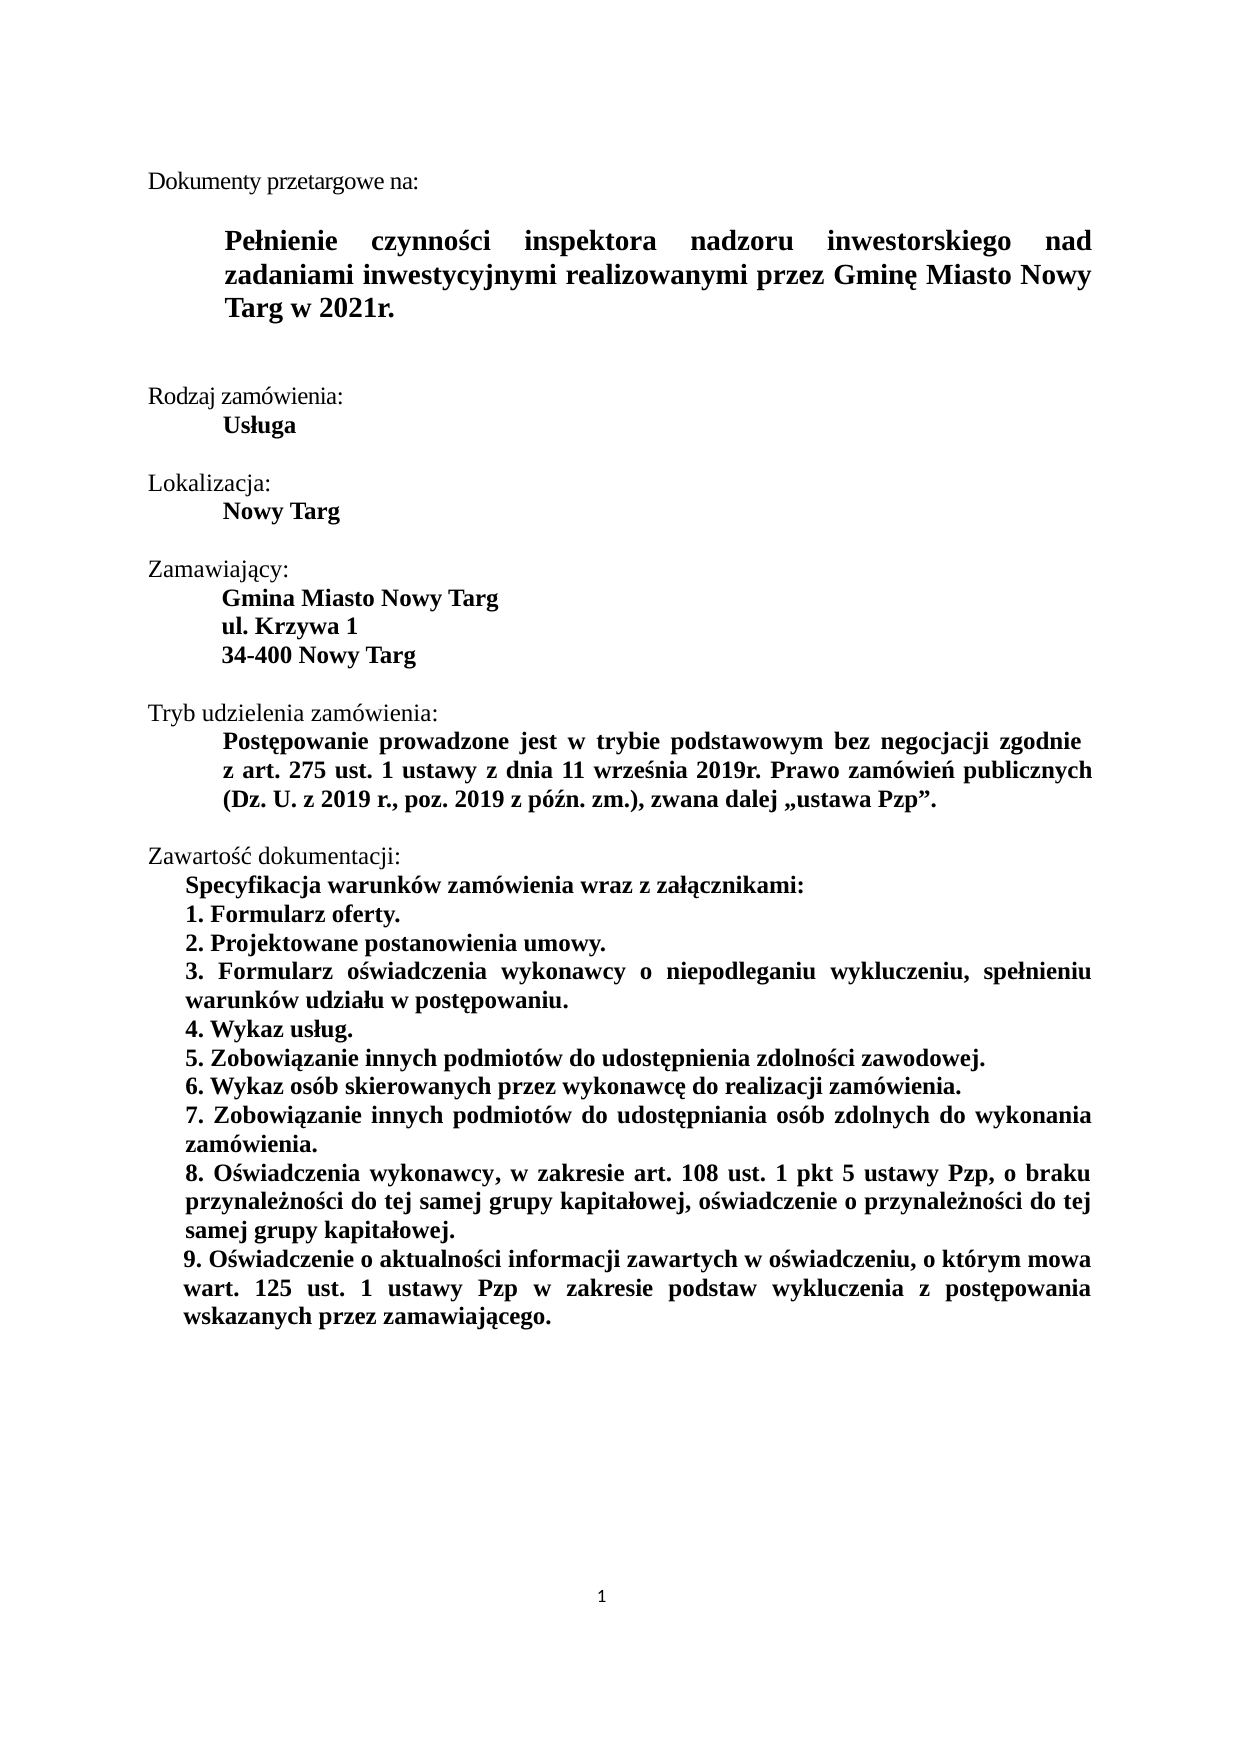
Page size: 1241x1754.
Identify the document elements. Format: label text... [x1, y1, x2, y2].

text 7. Zobowiązanie innych podmiotów do udostępniania osób zdolnych do wykonania zamówienia. [185, 1100, 1093, 1158]
text Postępowanie prowadzone jest w trybie podstawowym bez negocjacji zgodnie z art. 275 ust. 1 ustawy z dnia 11 września 2019r. Prawo zamówień publicznych (Dz. U. z 2019 r., poz. 2019 z późn. zm.), zwana dalej „ustawa Pzp”. [223, 726, 1093, 813]
text 1. Formularz oferty. [185, 899, 1093, 928]
text 4. Wykaz usług. [185, 1014, 1093, 1043]
text 34-400 Nowy Targ [148, 640, 1093, 669]
text Pełnienie czynności inspektora nadzoru inwestorskiego nad zadaniami inwestycyjnymi realizowanymi przez Gminę Miasto Nowy Targ w 2021r. [224, 223, 1093, 324]
text Nowy Targ [148, 496, 1093, 525]
text 9. Oświadczenie o aktualności informacji zawartych w oświadczeniu, o którym mowa wart. 125 ust. 1 ustawy Pzp w zakresie podstaw wykluczenia z postępowania wskazanych przez zamawiającego. [183, 1244, 1093, 1330]
text 5. Zobowiązanie innych podmiotów do udostępnienia zdolności zawodowej. [185, 1043, 1093, 1071]
text Dokumenty przetargowe na: [148, 166, 1093, 194]
text Gmina Miasto Nowy Targ [148, 583, 1093, 611]
text Rodzaj zamówienia: [148, 381, 1093, 410]
text Zawartość dokumentacji: [148, 841, 1093, 870]
text Specyfikacja warunków zamówienia wraz z załącznikami: [148, 870, 1093, 899]
text Tryb udzielenia zamówienia: [148, 698, 1093, 726]
text 8. Oświadczenia wykonawcy, w zakresie art. 108 ust. 1 pkt 5 ustawy Pzp, o braku przynależności do tej samej grupy kapitałowej, oświadczenie o przynależności do tej samej grupy kapitałowej. [185, 1158, 1093, 1244]
text 3. Formularz oświadczenia wykonawcy o niepodleganiu wykluczeniu, spełnieniu warunków udziału w postępowaniu. [185, 956, 1093, 1014]
text Zamawiający: [148, 554, 1093, 583]
text ul. Krzywa 1 [148, 611, 1093, 640]
subtitle Usługa [223, 410, 1093, 439]
text 6. Wykaz osób skierowanych przez wykonawcę do realizacji zamówienia. [185, 1071, 1093, 1100]
text Lokalizacja: [148, 468, 1093, 496]
text 2. Projektowane postanowienia umowy. [185, 928, 1093, 956]
